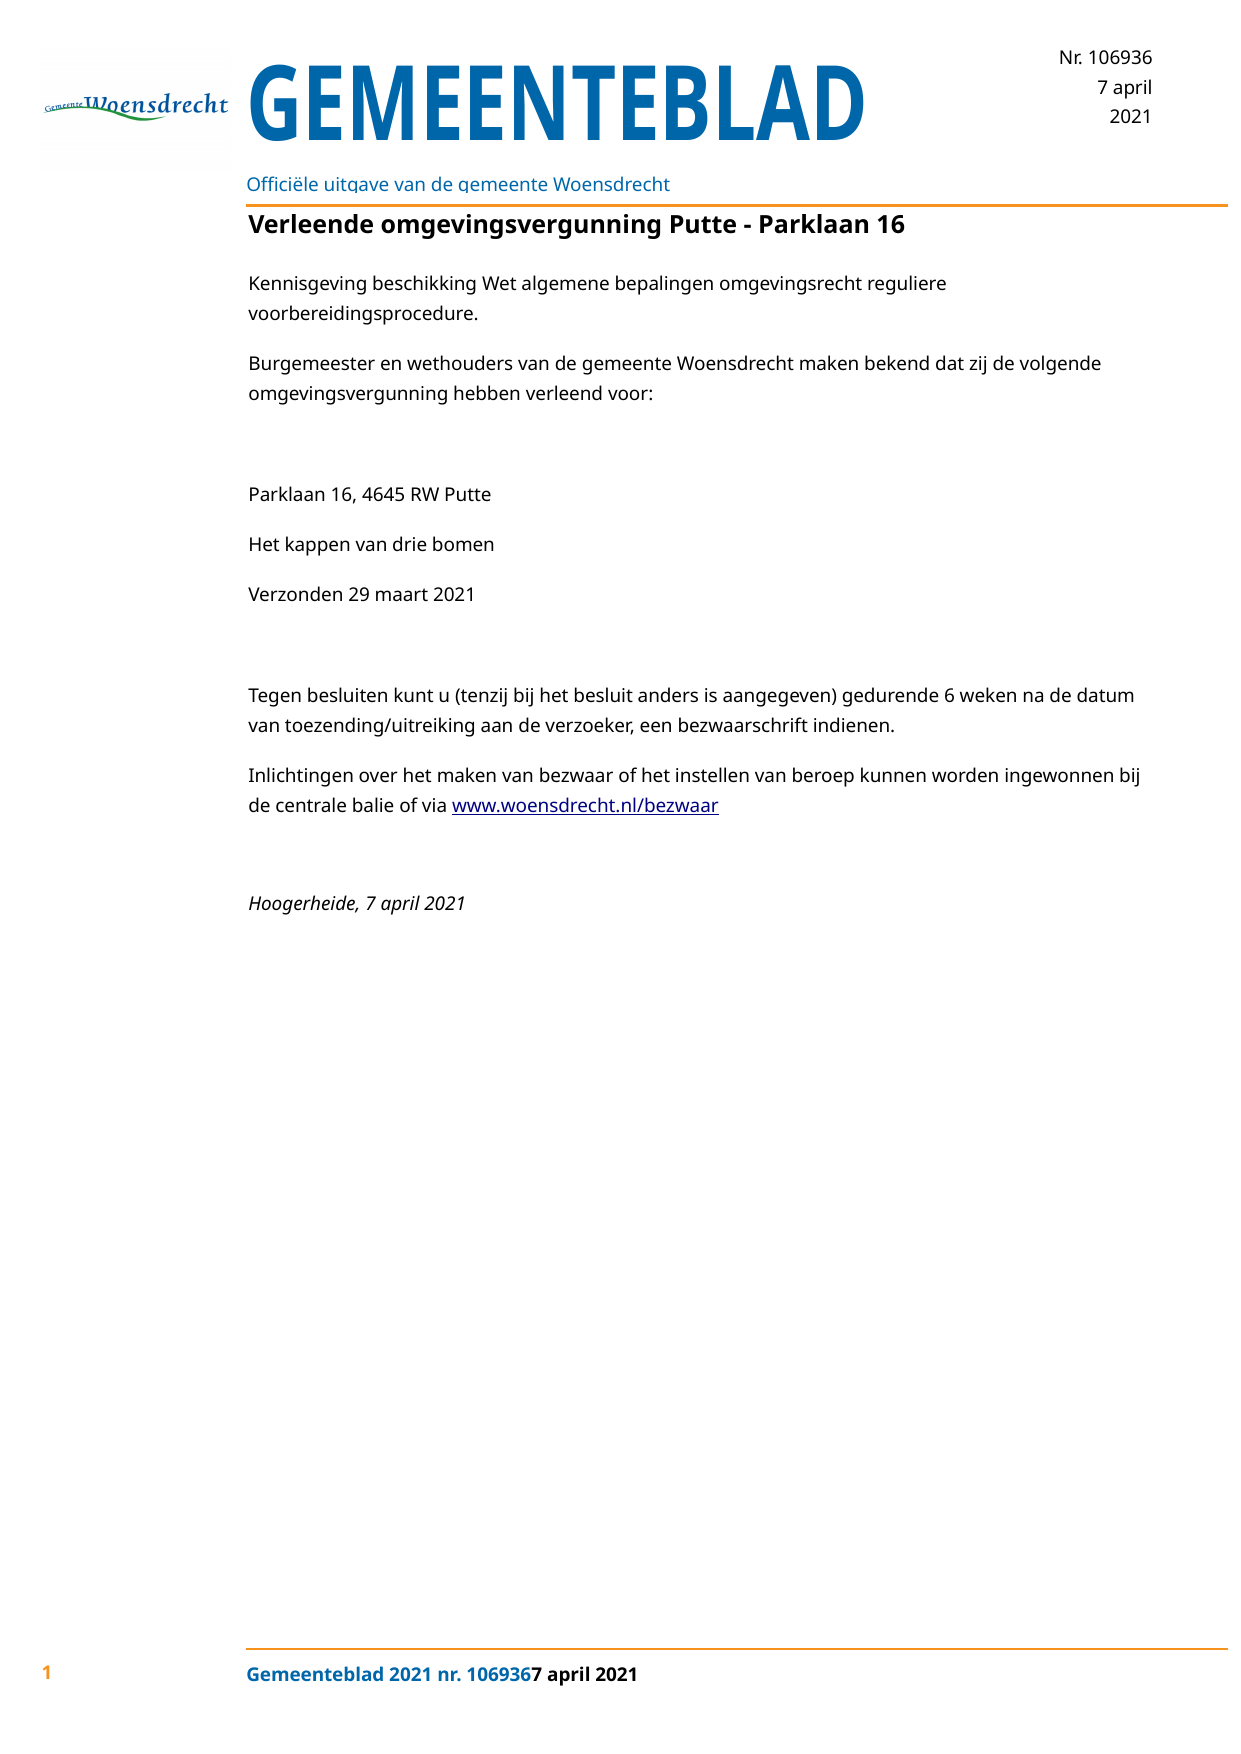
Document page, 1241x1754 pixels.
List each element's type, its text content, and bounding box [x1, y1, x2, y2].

text Verleende omgevingsvergunning Putte - Parklaan 16 [248, 207, 1152, 241]
picture [41, 47, 231, 172]
text Burgemeester en wethouders van de gemeente Woensdrecht maken bekend dat zij de volgende omgevingsvergunning hebben verleend voor: [248, 350, 1152, 406]
text Hoogerheide, 7 april 2021 [248, 890, 1152, 916]
text Kennisgeving beschikking Wet algemene bepalingen omgevingsrecht reguliere voorbereidingsprocedure. [248, 270, 1152, 326]
text Parklaan 16, 4645 RW Putte [248, 481, 1152, 506]
text Verzonden 29 maart 2021 [248, 582, 1152, 607]
text Tegen besluiten kunt u (tenzij bij het besluit anders is aangegeven) gedurende 6 weken na de datum van toezending/uitreiking aan de verzoeker, een bezwaarschrift indienen. [248, 682, 1152, 738]
text Inlichtingen over het maken van bezwaar of het instellen van beroep kunnen worden ingewonnen bij de centrale balie of via www.woensdrecht.nl/bezwaar [248, 762, 1152, 818]
text Het kappen van drie bomen [248, 531, 1152, 557]
